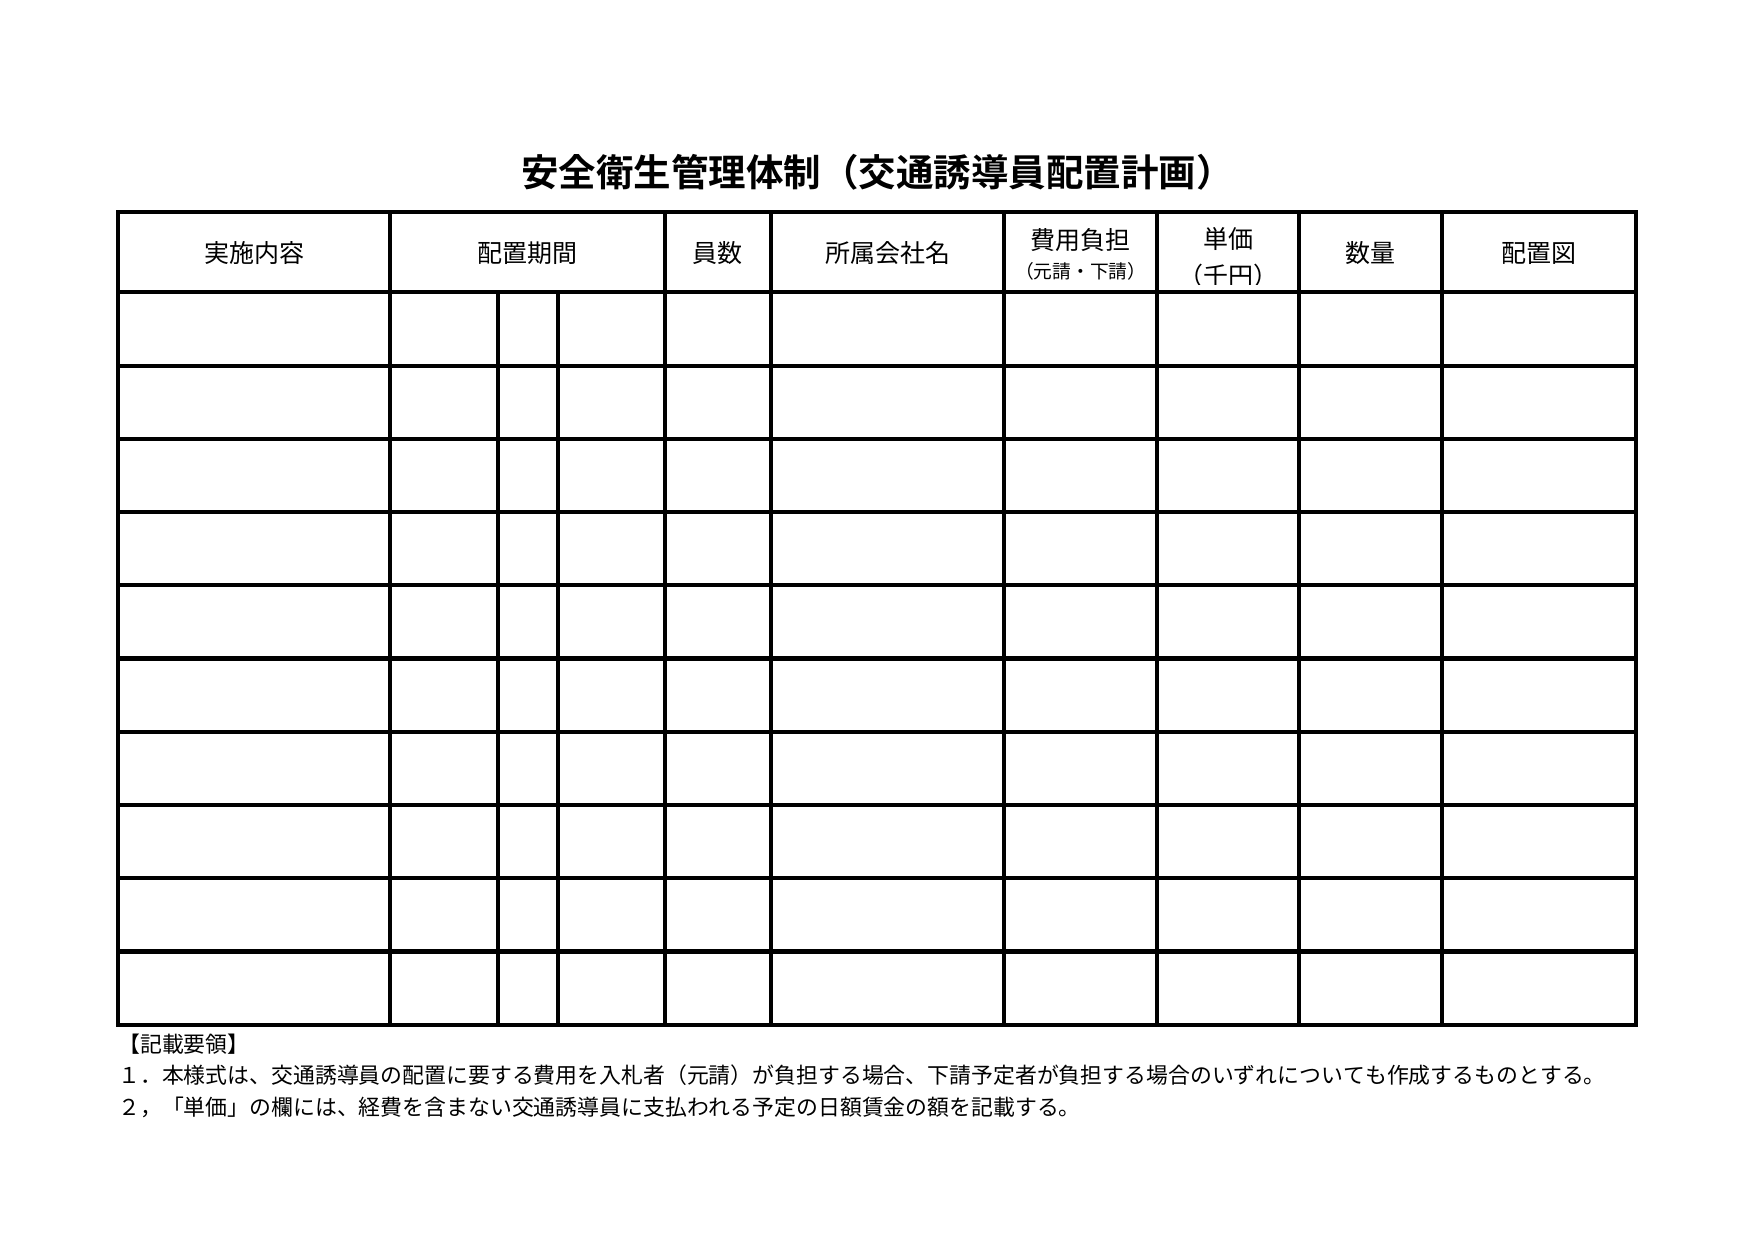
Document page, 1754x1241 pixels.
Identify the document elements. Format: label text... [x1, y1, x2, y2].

table_cell [392, 368, 496, 437]
table_cell [1006, 880, 1155, 949]
table_cell [1159, 734, 1297, 803]
table_cell [1444, 880, 1634, 949]
table_cell [773, 368, 1002, 437]
table_header 単価 （千円） [1159, 214, 1297, 290]
table_cell [120, 734, 388, 803]
table_cell [120, 294, 388, 363]
table_cell [1006, 954, 1155, 1022]
table_cell [120, 880, 388, 949]
table_cell [392, 807, 496, 876]
table_cell [667, 954, 769, 1022]
table_cell [667, 661, 769, 729]
table_cell [560, 880, 663, 949]
text 【記載要領】 [118, 1027, 1636, 1058]
table_cell [773, 880, 1002, 949]
table_cell [1159, 368, 1297, 437]
table_cell [667, 807, 769, 876]
table_cell [773, 441, 1002, 510]
table_cell [500, 880, 556, 949]
table_cell [773, 661, 1002, 729]
table_cell [560, 587, 663, 656]
table_cell [1301, 441, 1440, 510]
table_cell [1006, 587, 1155, 656]
table_header 実施内容 [120, 214, 388, 290]
table_cell [1301, 734, 1440, 803]
table_cell [120, 661, 388, 729]
table_cell [667, 587, 769, 656]
table_cell [1444, 441, 1634, 510]
table_cell [667, 368, 769, 437]
table_cell [1006, 294, 1155, 363]
table_cell [1301, 368, 1440, 437]
table_cell [1006, 441, 1155, 510]
table_cell [667, 441, 769, 510]
text ２，「単価」の欄には、経費を含まない交通誘導員に支払われる予定の日額賃金の額を記載する。 [118, 1090, 1636, 1122]
table_cell [560, 734, 663, 803]
table_cell [1444, 954, 1634, 1022]
table_cell [500, 954, 556, 1022]
table_cell [1159, 587, 1297, 656]
text １．本様式は、交通誘導員の配置に要する費用を入札者（元請）が負担する場合、下請予定者が負担する場合のいずれについても作成するものとする。 [118, 1058, 1636, 1090]
table_cell [560, 294, 663, 363]
table_cell [392, 734, 496, 803]
table_cell [773, 294, 1002, 363]
table_cell [500, 734, 556, 803]
table_cell [120, 587, 388, 656]
table_cell [1301, 514, 1440, 583]
table_cell [560, 368, 663, 437]
table_header 所属会社名 [773, 214, 1002, 290]
table_cell [560, 807, 663, 876]
table_cell [1444, 294, 1634, 363]
table_cell [392, 880, 496, 949]
table_cell [1444, 661, 1634, 729]
table_cell [773, 587, 1002, 656]
table_cell [1301, 661, 1440, 729]
table_cell [392, 441, 496, 510]
table_cell [120, 807, 388, 876]
table_cell [1159, 807, 1297, 876]
table_cell [560, 514, 663, 583]
table_cell [392, 514, 496, 583]
table_cell [667, 514, 769, 583]
table_cell [560, 441, 663, 510]
table_cell [1006, 661, 1155, 729]
table_cell [773, 954, 1002, 1022]
table_cell [1301, 587, 1440, 656]
table_cell [500, 441, 556, 510]
table_header 数量 [1301, 214, 1440, 290]
table_cell [1159, 880, 1297, 949]
table_cell [1006, 734, 1155, 803]
table_cell [560, 954, 663, 1022]
table_cell [500, 368, 556, 437]
table_cell [500, 514, 556, 583]
table_cell [1159, 294, 1297, 363]
table_cell [667, 880, 769, 949]
table_cell [560, 661, 663, 729]
table_cell [1444, 734, 1634, 803]
table_cell [1159, 514, 1297, 583]
table_cell [500, 807, 556, 876]
title 安全衛生管理体制（交通誘導員配置計画） [118, 143, 1636, 197]
table_cell [773, 807, 1002, 876]
table_cell [1444, 368, 1634, 437]
table_cell [1301, 954, 1440, 1022]
table_cell [120, 514, 388, 583]
table_cell [500, 587, 556, 656]
table_cell [1006, 514, 1155, 583]
table_cell [120, 368, 388, 437]
table_cell [392, 587, 496, 656]
table_cell [1301, 880, 1440, 949]
table_header 費用負担 （元請・下請） [1006, 214, 1155, 290]
table_cell [392, 661, 496, 729]
table_cell [1301, 294, 1440, 363]
table_cell [667, 734, 769, 803]
table_cell [1006, 368, 1155, 437]
table_cell [1301, 807, 1440, 876]
table_cell [392, 954, 496, 1022]
table_cell [120, 954, 388, 1022]
table_header 員数 [667, 214, 769, 290]
table_header 配置図 [1444, 214, 1634, 290]
table_cell [1444, 807, 1634, 876]
table_cell [500, 294, 556, 363]
table_cell [1006, 807, 1155, 876]
table_cell [1444, 587, 1634, 656]
table_header 配置期間 [392, 214, 663, 290]
table_cell [773, 514, 1002, 583]
table_cell [773, 734, 1002, 803]
table_cell [392, 294, 496, 363]
table_cell [1159, 954, 1297, 1022]
table_cell [1444, 514, 1634, 583]
table_cell [1159, 441, 1297, 510]
table_cell [667, 294, 769, 363]
table_cell [120, 441, 388, 510]
table_cell [500, 661, 556, 729]
table_cell [1159, 661, 1297, 729]
